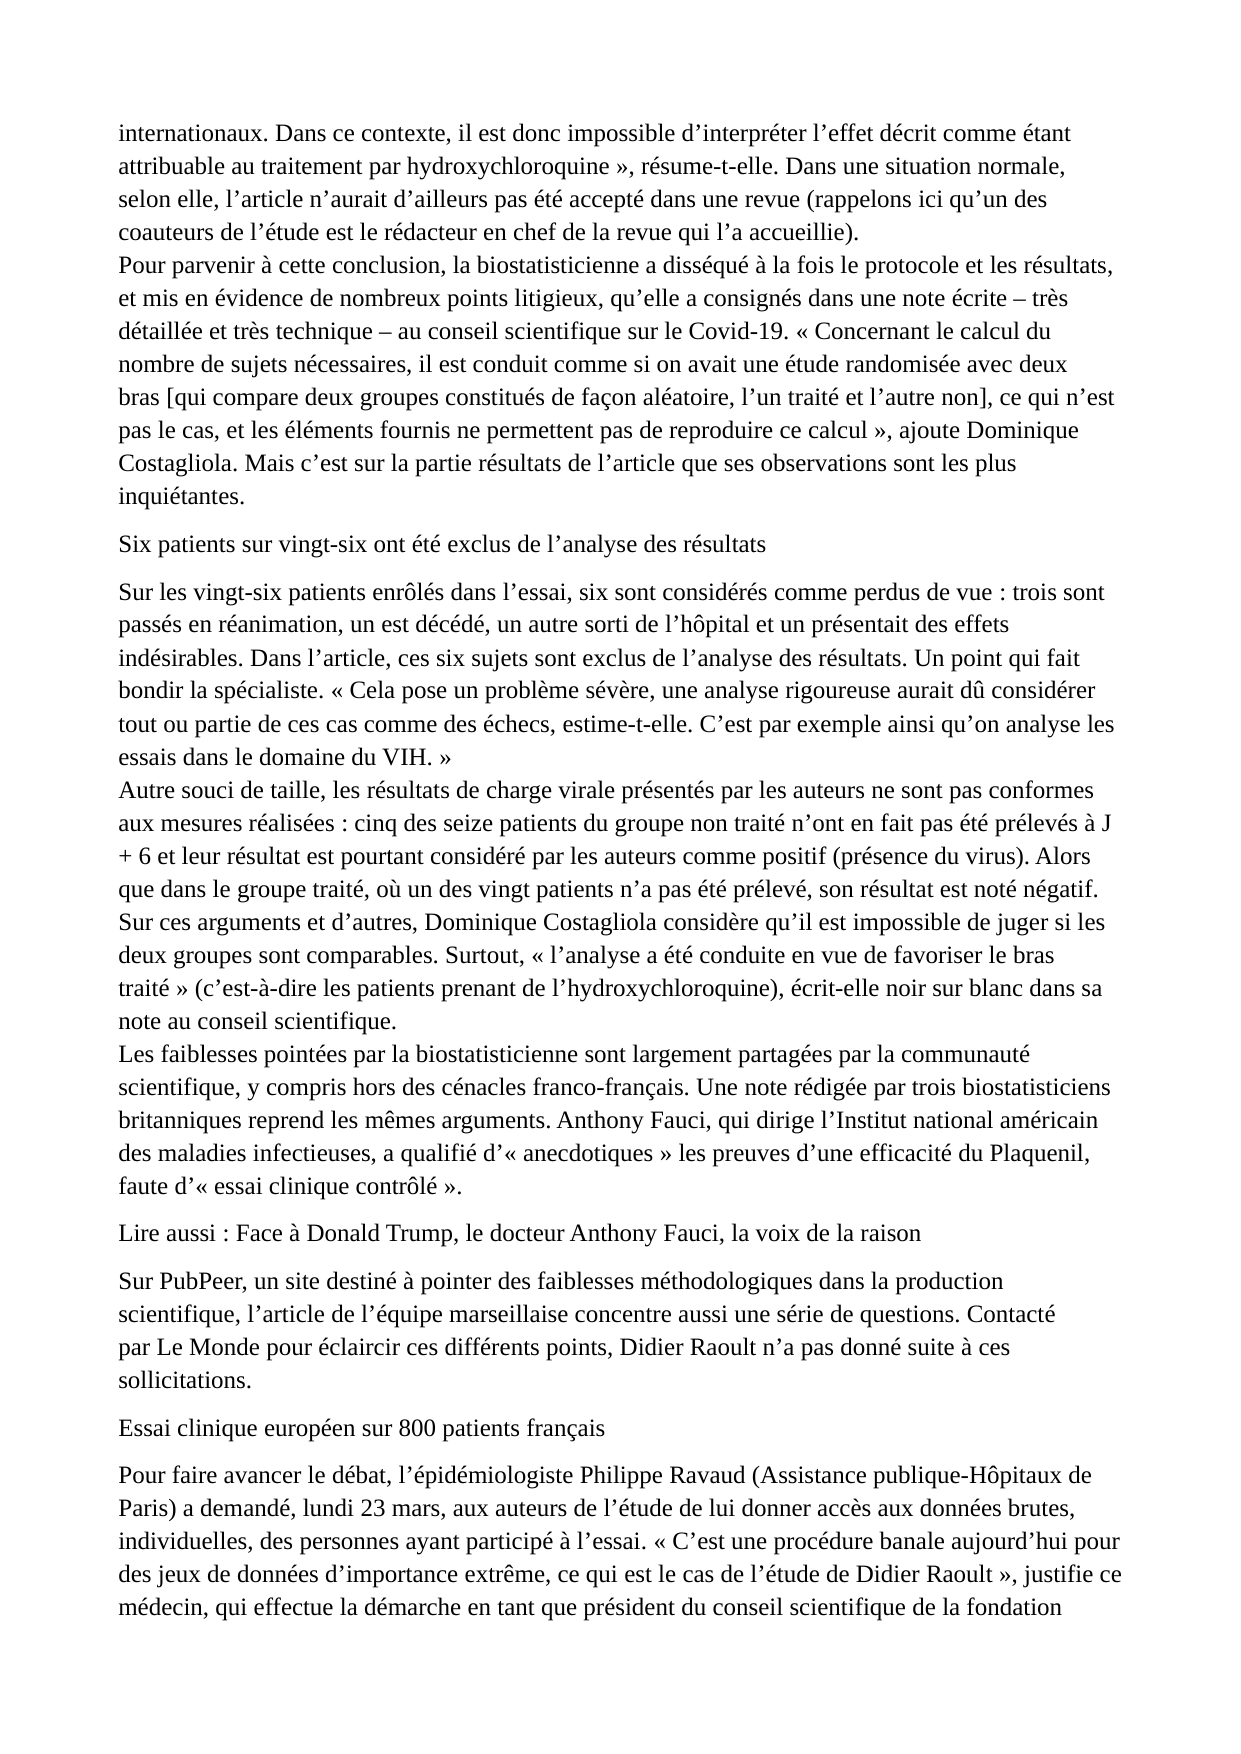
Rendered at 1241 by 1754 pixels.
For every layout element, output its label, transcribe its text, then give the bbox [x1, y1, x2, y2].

text internationaux. Dans ce contexte, il est donc impossible d’interpréter l’effet décrit comme étant attribuable au traitement par hydroxychloroquine », résume-t-elle. Dans une situation normale, selon elle, l’article n’aurait d’ailleurs pas été accepté dans une revue (rappelons ici qu’un des coauteurs de l’étude est le rédacteur en chef de la revue qui l’a accueillie). Pour parvenir à cette conclusion, la biostatisticienne a disséqué à la fois le protocole et les résultats, et mis en évidence de nombreux points litigieux, qu’elle a consignés dans une note écrite – très détaillée et très technique – au conseil scientifique sur le Covid-19. « Concernant le calcul du nombre de sujets nécessaires, il est conduit comme si on avait une étude randomisée avec deux bras [qui compare deux groupes constitués de façon aléatoire, l’un traité et l’autre non], ce qui n’est pas le cas, et les éléments fournis ne permettent pas de reproduire ce calcul », ajoute Dominique Costagliola. Mais c’est sur la partie résultats de l’article que ses observations sont les plus inquiétantes. [118, 118, 1122, 510]
text Sur les vingt-six patients enrôlés dans l’essai, six sont considérés comme perdus de vue : trois sont passés en réanimation, un est décédé, un autre sorti de l’hôpital et un présentait des effets indésirables. Dans l’article, ces six sujets sont exclus de l’analyse des résultats. Un point qui fait bondir la spécialiste. « Cela pose un problème sévère, une analyse rigoureuse aurait dû considérer tout ou partie de ces cas comme des échecs, estime-t-elle. C’est par exemple ainsi qu’on analyse les essais dans le domaine du VIH. » Autre souci de taille, les résultats de charge virale présentés par les auteurs ne sont pas conformes aux mesures réalisées : cinq des seize patients du groupe non traité n’ont en fait pas été prélevés à J + 6 et leur résultat est pourtant considéré par les auteurs comme positif (présence du virus). Alors que dans le groupe traité, où un des vingt patients n’a pas été prélevé, son résultat est noté négatif. Sur ces arguments et d’autres, Dominique Costagliola considère qu’il est impossible de juger si les deux groupes sont comparables. Surtout, « l’analyse a été conduite en vue de favoriser le bras traité » (c’est-à-dire les patients prenant de l’hydroxychloroquine), écrit-elle noir sur blanc dans sa note au conseil scientifique. Les faiblesses pointées par la biostatisticienne sont largement partagées par la communauté scientifique, y compris hors des cénacles franco-français. Une note rédigée par trois biostatisticiens britanniques reprend les mêmes arguments. Anthony Fauci, qui dirige l’Institut national américain des maladies infectieuses, a qualifié d’« anecdotiques » les preuves d’une efficacité du Plaquenil, faute d’« essai clinique contrôlé ». [118, 577, 1122, 1200]
text Lire aussi : Face à Donald Trump, le docteur Anthony Fauci, la voix de la raison [118, 1218, 1122, 1247]
text Essai clinique européen sur 800 patients français [118, 1413, 1122, 1442]
text Pour faire avancer le débat, l’épidémiologiste Philippe Ravaud (Assistance publique-Hôpitaux de Paris) a demandé, lundi 23 mars, aux auteurs de l’étude de lui donner accès aux données brutes, individuelles, des personnes ayant participé à l’essai. « C’est une procédure banale aujourd’hui pour des jeux de données d’importance extrême, ce qui est le cas de l’étude de Didier Raoult », justifie ce médecin, qui effectue la démarche en tant que président du conseil scientifique de la fondation [118, 1460, 1122, 1621]
text Sur PubPeer, un site destiné à pointer des faiblesses méthodologiques dans la production scientifique, l’article de l’équipe marseillaise concentre aussi une série de questions. Contacté par Le Monde pour éclaircir ces différents points, Didier Raoult n’a pas donné suite à ces sollicitations. [118, 1266, 1122, 1394]
text Six patients sur vingt-six ont été exclus de l’analyse des résultats [118, 529, 1122, 558]
